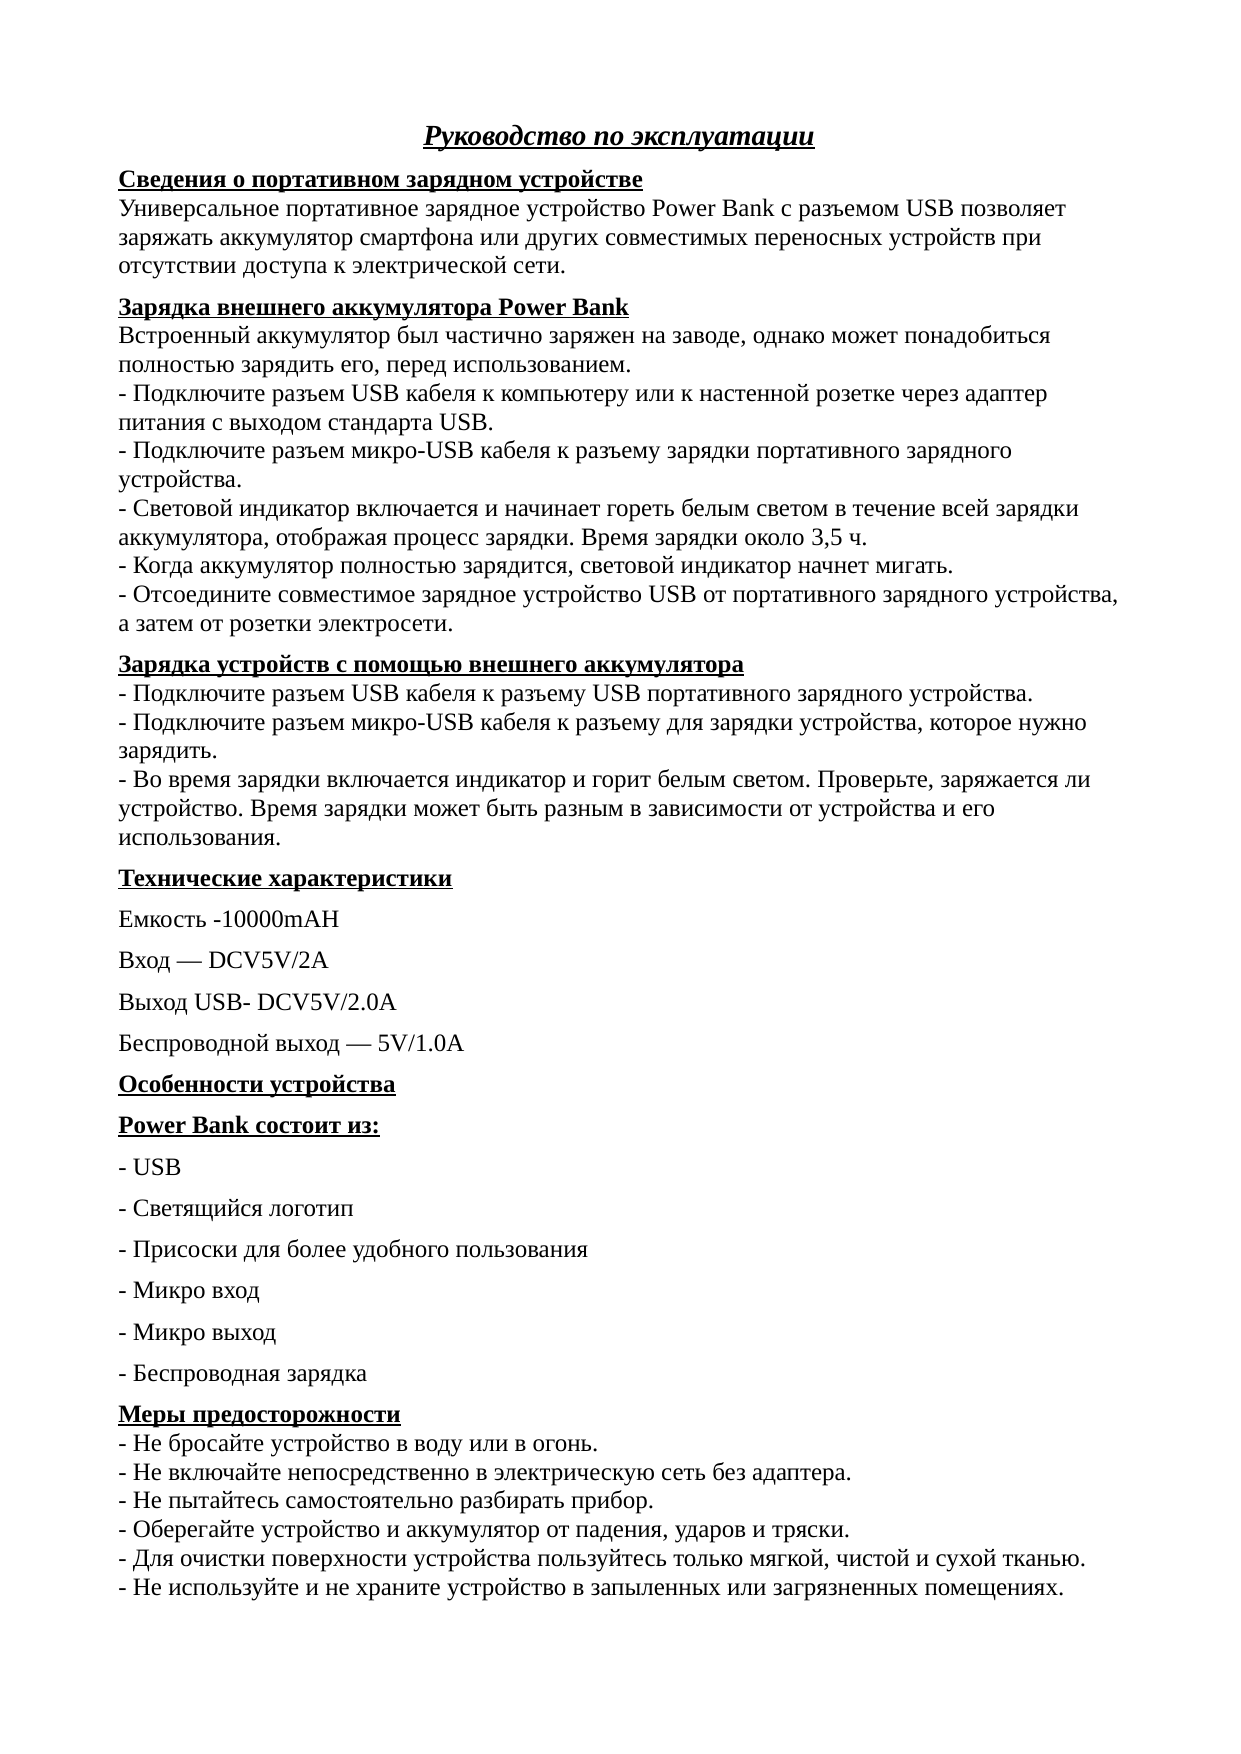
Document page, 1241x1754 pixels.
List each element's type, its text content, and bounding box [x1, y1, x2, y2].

text - Присоски для более удобного пользования [118, 1234, 1122, 1263]
text - USB [118, 1152, 1122, 1180]
text - Беспроводная зарядка [118, 1358, 1122, 1387]
text Зарядка устройств с помощью внешнего аккумулятора - Подключите разъем USB кабеля к разъему USB портативного зарядного устройства. - Подключите разъем микро-USB кабеля к разъему для зарядки устройства, которое нужно зарядить. - Во время зарядки включается индикатор и горит белым светом. Проверьте, заряжается ли устройство. Время зарядки может быть разным в зависимости от устройства и его использования. [118, 649, 1122, 850]
text Руководство по эксплуатации [118, 118, 1122, 152]
text Технические характеристики [118, 863, 1122, 892]
text Сведения о портативном зарядном устройстве Универсальное портативное зарядное устройство Power Bank с разъемом USB позволяет заряжать аккумулятор смартфона или других совместимых переносных устройств при отсутствии доступа к электрической сети. [118, 164, 1122, 279]
text Меры предосторожности - Не бросайте устройство в воду или в огонь. - Не включайте непосредственно в электрическую сеть без адаптера. - Не пытайтесь самостоятельно разбирать прибор. - Оберегайте устройство и аккумулятор от падения, ударов и тряски. - Для очистки поверхности устройства пользуйтесь только мягкой, чистой и сухой тканью. - Не используйте и не храните устройство в запыленных или загрязненных помещениях. [118, 1399, 1122, 1600]
text - Светящийся логотип [118, 1193, 1122, 1222]
text Особенности устройства [118, 1069, 1122, 1098]
text Вход — DCV5V/2A [118, 945, 1122, 974]
text - Микро вход [118, 1275, 1122, 1304]
text Зарядка внешнего аккумулятора Power Bank Встроенный аккумулятор был частично заряжен на заводе, однако может понадобиться полностью зарядить его, перед использованием. - Подключите разъем USB кабеля к компьютеру или к настенной розетке через адаптер питания с выходом стандарта USB. - Подключите разъем микро-USB кабеля к разъему зарядки портативного зарядного устройства. - Световой индикатор включается и начинает гореть белым светом в течение всей зарядки аккумулятора, отображая процесс зарядки. Время зарядки около 3,5 ч. - Когда аккумулятор полностью зарядится, световой индикатор начнет мигать. - Отсоедините совместимое зарядное устройство USB от портативного зарядного устройства, а затем от розетки электросети. [118, 292, 1122, 637]
text Выход USB- DCV5V/2.0A [118, 987, 1122, 1015]
text Power Bank состоит из: [118, 1110, 1122, 1139]
text - Микро выход [118, 1317, 1122, 1345]
text Емкость -10000mAH [118, 904, 1122, 933]
text Беспроводной выход — 5V/1.0A [118, 1028, 1122, 1057]
